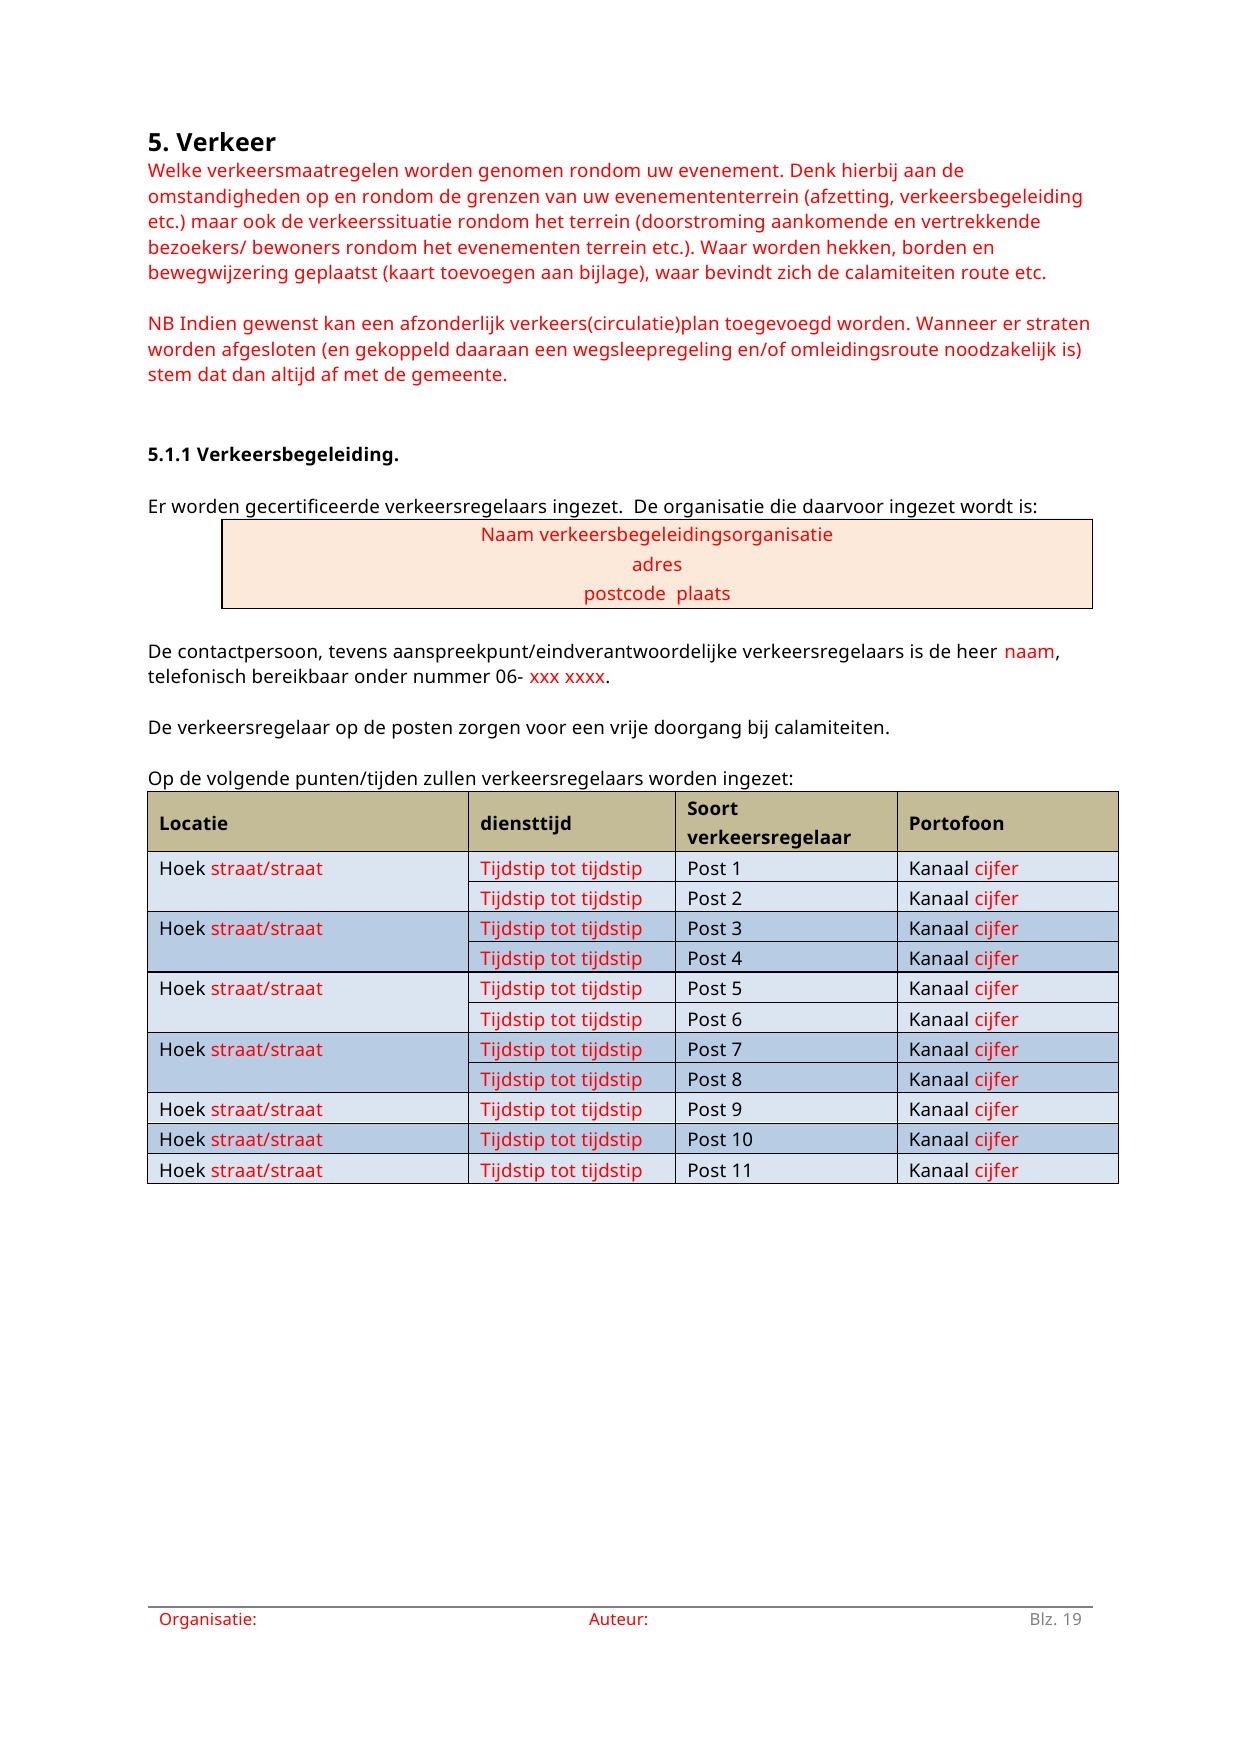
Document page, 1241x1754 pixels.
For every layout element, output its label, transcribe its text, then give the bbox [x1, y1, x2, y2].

table_cell Post 7 [676, 1033, 897, 1062]
table_cell Kanaal cijfer [898, 912, 1118, 941]
text NB Indien gewenst kan een afzonderlijk verkeers(circulatie)plan toegevoegd worden. Wanneer er straten worden afgesloten (en gekoppeld daaraan een wegsleepregeling en/of omleidingsroute noodzakelijk is) stem dat dan altijd af met de gemeente. [148, 311, 1093, 387]
table_cell Tijdstip tot tijdstip [469, 912, 675, 941]
table_cell Post 6 [676, 1003, 897, 1032]
text De verkeersregelaar op de posten zorgen voor een vrije doorgang bij calamiteiten. [148, 715, 1093, 740]
table_cell Tijdstip tot tijdstip [469, 882, 675, 911]
table_cell Tijdstip tot tijdstip [469, 1093, 675, 1122]
table_cell Post 9 [676, 1093, 897, 1122]
table_header Locatie [148, 792, 468, 851]
text De contactpersoon, tevens aanspreekpunt/eindverantwoordelijke verkeersregelaars is de heer naam, telefonisch bereikbaar onder nummer 06- xxx xxxx. [148, 638, 1093, 689]
subtitle 5.1.1 Verkeersbegeleiding. [148, 438, 1093, 467]
table_cell Post 4 [676, 942, 897, 971]
table_cell Kanaal cijfer [898, 1003, 1118, 1032]
table_cell Tijdstip tot tijdstip [469, 852, 675, 881]
text Op de volgende punten/tijden zullen verkeersregelaars worden ingezet: [148, 766, 1093, 791]
table_cell Kanaal cijfer [898, 1124, 1118, 1153]
table_cell Tijdstip tot tijdstip [469, 1063, 675, 1092]
text Er worden gecertificeerde verkeersregelaars ingezet. De organisatie die daarvoor ingezet wordt is: [148, 493, 1093, 518]
table_cell Kanaal cijfer [898, 1093, 1118, 1122]
table_cell Kanaal cijfer [898, 1154, 1118, 1183]
table_cell Hoek straat/straat [148, 1154, 468, 1183]
table_cell Post 3 [676, 912, 897, 941]
text Naam verkeersbegeleidingsorganisatie [223, 520, 1092, 547]
table_cell Kanaal cijfer [898, 852, 1118, 881]
table_cell Kanaal cijfer [898, 973, 1118, 1002]
text Welke verkeersmaatregelen worden genomen rondom uw evenement. Denk hierbij aan de omstandigheden op en rondom de grenzen van uw evenemententerrein (afzetting, verkeersbegeleiding etc.) maar ook de verkeerssituatie rondom het terrein (doorstroming aankomende en vertrekkende bezoekers/ bewoners rondom het evenementen terrein etc.). Waar worden hekken, borden en bewegwijzering geplaatst (kaart toevoegen aan bijlage), waar bevindt zich de calamiteiten route etc. [148, 158, 1093, 285]
table_cell Hoek straat/straat [148, 973, 468, 1032]
table_cell Post 8 [676, 1063, 897, 1092]
table_cell Kanaal cijfer [898, 882, 1118, 911]
table_cell Kanaal cijfer [898, 942, 1118, 971]
table_cell Hoek straat/straat [148, 1033, 468, 1092]
table_cell Hoek straat/straat [148, 912, 468, 971]
table_cell Tijdstip tot tijdstip [469, 1003, 675, 1032]
table_cell Post 5 [676, 973, 897, 1002]
table_cell Tijdstip tot tijdstip [469, 942, 675, 971]
table_cell Post 1 [676, 852, 897, 881]
table_cell Hoek straat/straat [148, 1093, 468, 1122]
table_cell Post 10 [676, 1124, 897, 1153]
table_header diensttijd [469, 792, 675, 851]
text postcode plaats [223, 577, 1092, 608]
table_cell Kanaal cijfer [898, 1063, 1118, 1092]
table_cell Post 2 [676, 882, 897, 911]
table_cell Tijdstip tot tijdstip [469, 1124, 675, 1153]
table_cell Hoek straat/straat [148, 852, 468, 911]
text adres [223, 548, 1092, 576]
table_cell Hoek straat/straat [148, 1124, 468, 1153]
table_cell Tijdstip tot tijdstip [469, 1033, 675, 1062]
table_header Soort verkeersregelaar [676, 792, 897, 851]
table_cell Post 11 [676, 1154, 897, 1183]
table_cell Tijdstip tot tijdstip [469, 973, 675, 1002]
table_cell Kanaal cijfer [898, 1033, 1118, 1062]
table_header Portofoon [898, 792, 1118, 851]
subtitle 5. Verkeer [148, 128, 1093, 158]
table_cell Tijdstip tot tijdstip [469, 1154, 675, 1183]
